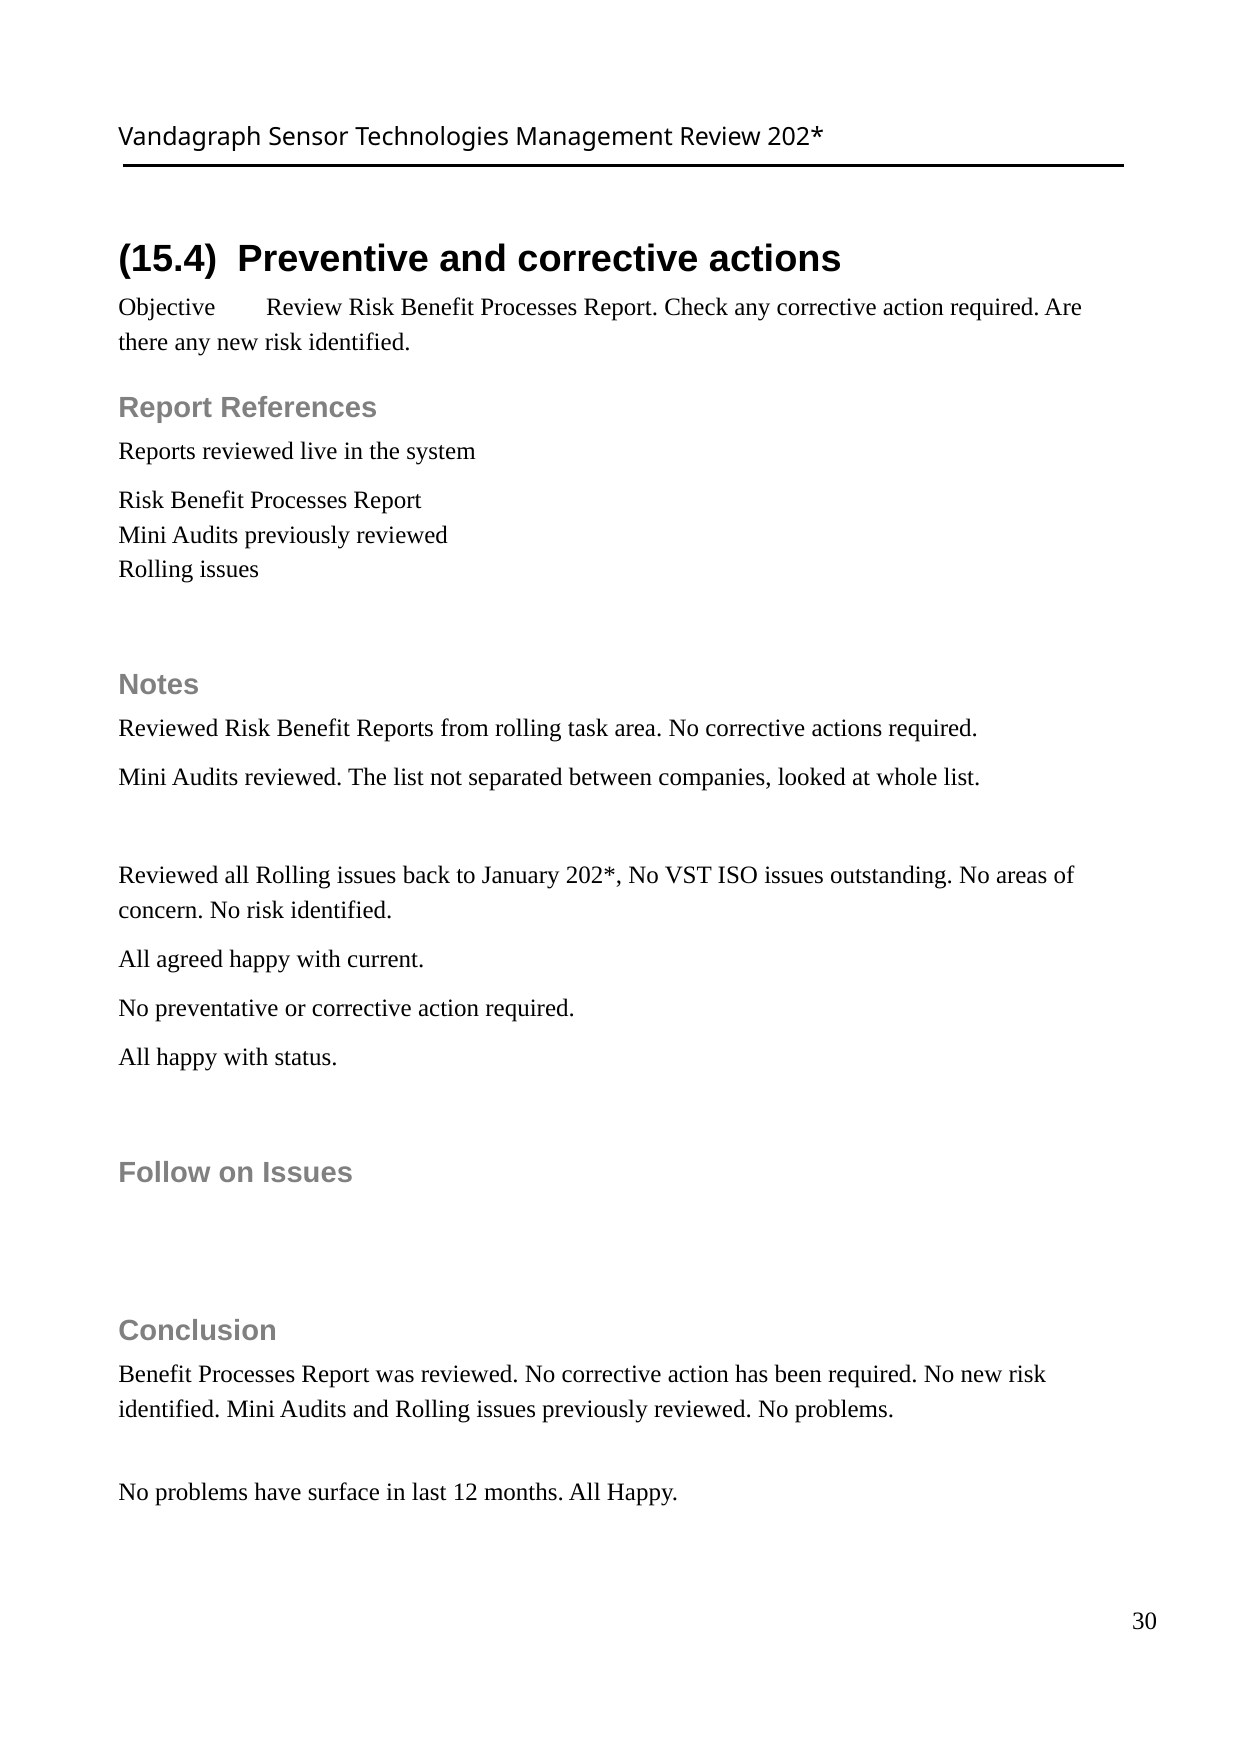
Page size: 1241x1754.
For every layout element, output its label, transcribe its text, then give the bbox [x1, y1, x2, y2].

subtitle Follow on Issues [118, 1154, 1122, 1188]
text Reviewed Risk Benefit Reports from rolling task area. No corrective actions required. [118, 713, 1122, 742]
text Objective Review Risk Benefit Processes Report. Check any corrective action required. Are there any new risk identified. [118, 292, 1122, 355]
subtitle Report References [118, 390, 1122, 424]
text Risk Benefit Processes Report Mini Audits previously reviewed Rolling issues [118, 485, 1122, 583]
subtitle (15.4) Preventive and corrective actions [118, 236, 1122, 279]
text No preventative or corrective action required. [118, 993, 1122, 1022]
text Reports reviewed live in the system [118, 436, 1122, 465]
text Mini Audits reviewed. The list not separated between companies, looked at whole list. [118, 762, 1122, 791]
subtitle Notes [118, 667, 1122, 701]
text No problems have surface in last 12 months. All Happy. [118, 1477, 1122, 1506]
text Benefit Processes Report was reviewed. No corrective action has been required. No new risk identified. Mini Audits and Rolling issues previously reviewed. No problems. [118, 1359, 1122, 1457]
text All happy with status. [118, 1042, 1122, 1071]
text Reviewed all Rolling issues back to January 202*, No VST ISO issues outstanding. No areas of concern. No risk identified. [118, 860, 1122, 923]
text All agreed happy with current. [118, 944, 1122, 972]
subtitle Conclusion [118, 1313, 1122, 1347]
